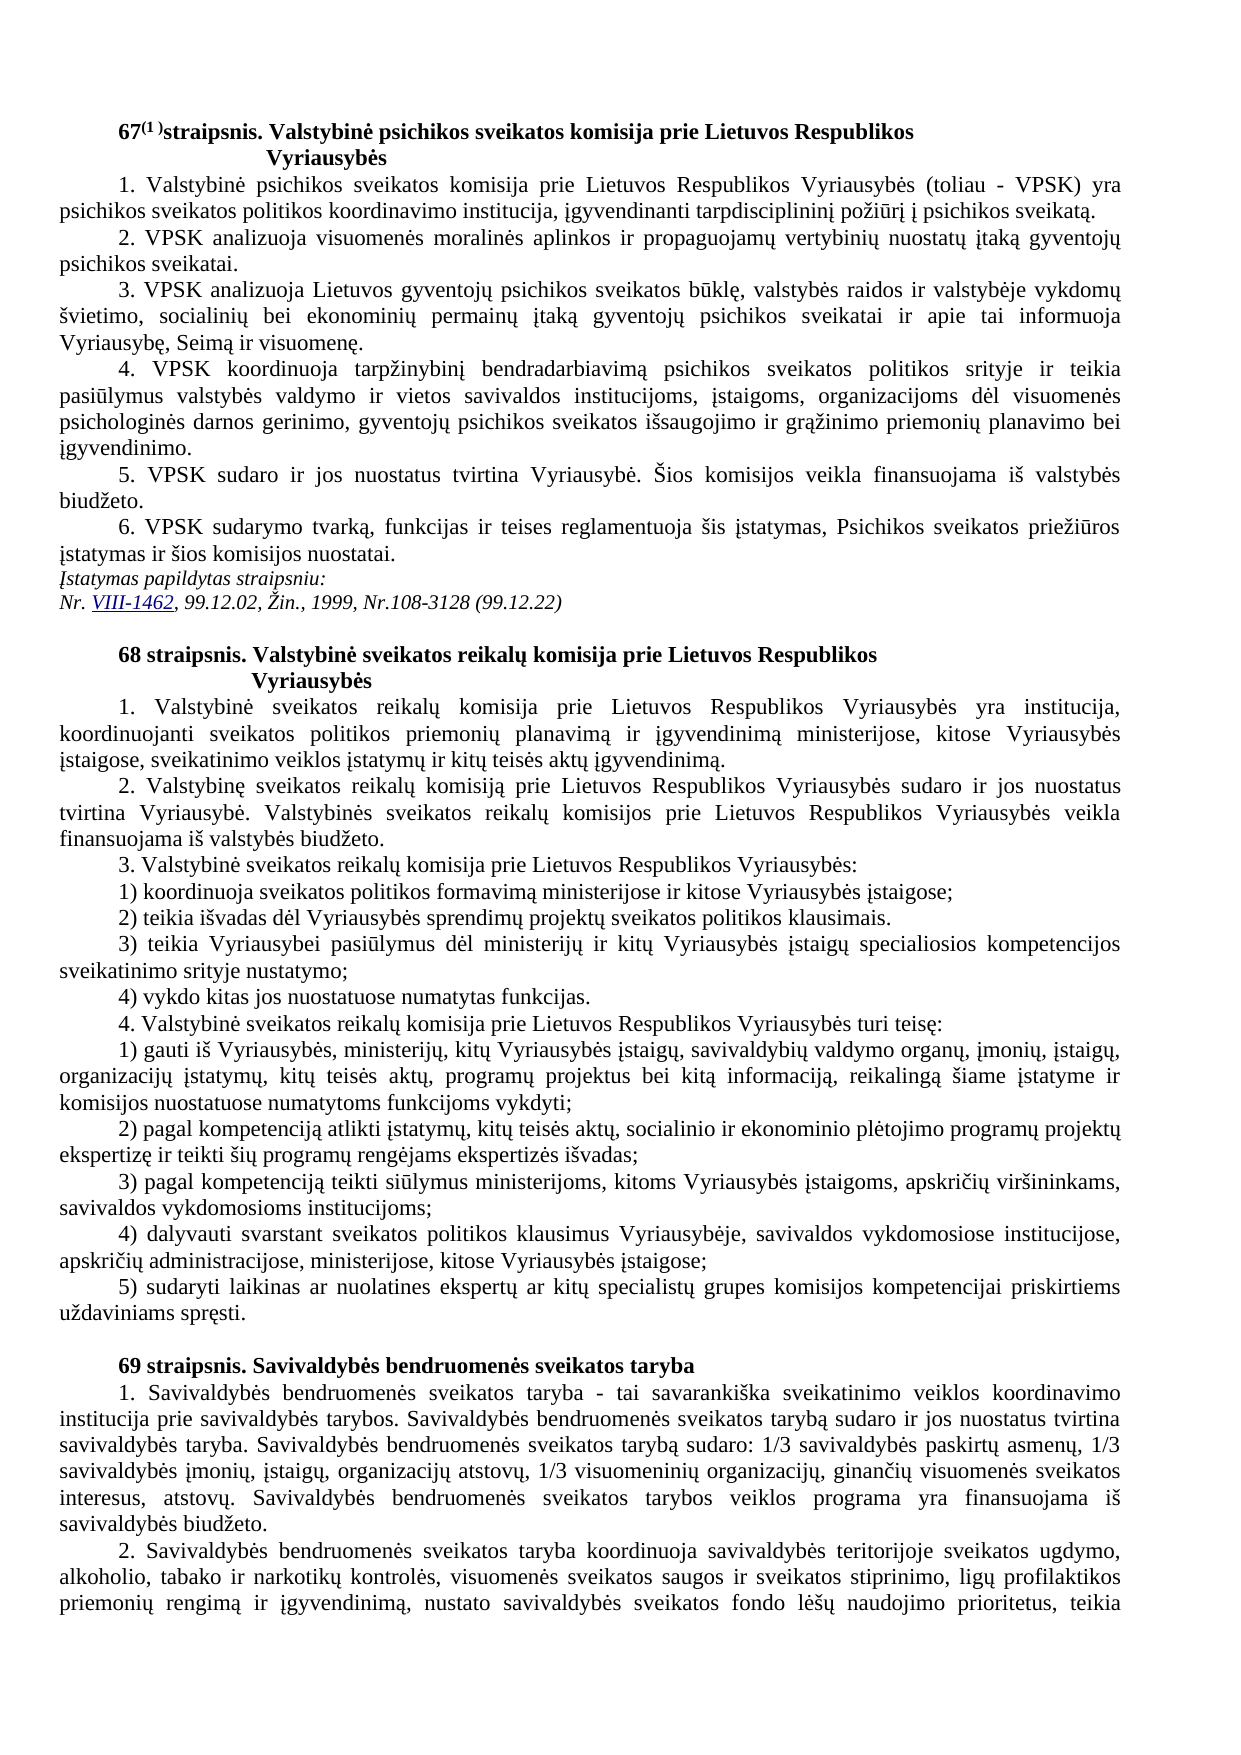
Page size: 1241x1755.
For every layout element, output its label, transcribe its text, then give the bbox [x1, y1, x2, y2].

text 3) teikia Vyriausybei pasiūlymus dėl ministerijų ir kitų Vyriausybės įstaigų specialiosios kompetencijos sveikatinimo srityje nustatymo; [59, 931, 1122, 983]
text 2. VPSK analizuoja visuomenės moralinės aplinkos ir propaguojamų vertybinių nuostatų įtaką gyventojų psichikos sveikatai. [59, 223, 1122, 276]
text 4. Valstybinė sveikatos reikalų komisija prie Lietuvos Respublikos Vyriausybės turi teisę: [59, 1009, 1122, 1036]
text 5. VPSK sudaro ir jos nuostatus tvirtina Vyriausybė. Šios komisijos veikla finansuojama iš valstybės biudžeto. [59, 461, 1122, 513]
text 2) pagal kompetenciją atlikti įstatymų, kitų teisės aktų, socialinio ir ekonominio plėtojimo programų projektų ekspertizę ir teikti šių programų rengėjams ekspertizės išvadas; [59, 1115, 1122, 1168]
text Vyriausybės [59, 144, 1122, 171]
text 3. VPSK analizuoja Lietuvos gyventojų psichikos sveikatos būklę, valstybės raidos ir valstybėje vykdomų švietimo, socialinių bei ekonominių permainų įtaką gyventojų psichikos sveikatai ir apie tai informuoja Vyriausybę, Seimą ir visuomenę. [59, 276, 1122, 355]
text 2. Valstybinę sveikatos reikalų komisiją prie Lietuvos Respublikos Vyriausybės sudaro ir jos nuostatus tvirtina Vyriausybė. Valstybinės sveikatos reikalų komisijos prie Lietuvos Respublikos Vyriausybės veikla finansuojama iš valstybės biudžeto. [59, 772, 1122, 851]
text 67(1 )straipsnis. Valstybinė psichikos sveikatos komisija prie Lietuvos Respublikos [59, 118, 1122, 144]
text 3) pagal kompetenciją teikti siūlymus ministerijoms, kitoms Vyriausybės įstaigoms, apskričių viršininkams, savivaldos vykdomosioms institucijoms; [59, 1168, 1122, 1220]
text 2) teikia išvadas dėl Vyriausybės sprendimų projektų sveikatos politikos klausimais. [59, 904, 1122, 931]
text 69 straipsnis. Savivaldybės bendruomenės sveikatos taryba [59, 1352, 1122, 1378]
text 1) koordinuoja sveikatos politikos formavimą ministerijose ir kitose Vyriausybės įstaigose; [59, 878, 1122, 904]
text Vyriausybės [251, 667, 1122, 693]
text 2. Savivaldybės bendruomenės sveikatos taryba koordinuoja savivaldybės teritorijoje sveikatos ugdymo, alkoholio, tabako ir narkotikų kontrolės, visuomenės sveikatos saugos ir sveikatos stiprinimo, ligų profilaktikos priemonių rengimą ir įgyvendinimą, nustato savivaldybės sveikatos fondo lėšų naudojimo prioritetus, teikia [59, 1537, 1122, 1616]
text 1. Valstybinė psichikos sveikatos komisija prie Lietuvos Respublikos Vyriausybės (toliau - VPSK) yra psichikos sveikatos politikos koordinavimo institucija, įgyvendinanti tarpdisciplininį požiūrį į psichikos sveikatą. [59, 171, 1122, 223]
text Nr. VIII-1462, 99.12.02, Žin., 1999, Nr.108-3128 (99.12.22) [59, 590, 1122, 614]
text 1. Valstybinė sveikatos reikalų komisija prie Lietuvos Respublikos Vyriausybės yra institucija, koordinuojanti sveikatos politikos priemonių planavimą ir įgyvendinimą ministerijose, kitose Vyriausybės įstaigose, sveikatinimo veiklos įstatymų ir kitų teisės aktų įgyvendinimą. [59, 693, 1122, 772]
text 1. Savivaldybės bendruomenės sveikatos taryba - tai savarankiška sveikatinimo veiklos koordinavimo institucija prie savivaldybės tarybos. Savivaldybės bendruomenės sveikatos tarybą sudaro ir jos nuostatus tvirtina savivaldybės taryba. Savivaldybės bendruomenės sveikatos tarybą sudaro: 1/3 savivaldybės paskirtų asmenų, 1/3 savivaldybės įmonių, įstaigų, organizacijų atstovų, 1/3 visuomeninių organizacijų, ginančių visuomenės sveikatos interesus, atstovų. Savivaldybės bendruomenės sveikatos tarybos veiklos programa yra finansuojama iš savivaldybės biudžeto. [59, 1378, 1122, 1537]
text 3. Valstybinė sveikatos reikalų komisija prie Lietuvos Respublikos Vyriausybės: [59, 851, 1122, 878]
text 68 straipsnis. Valstybinė sveikatos reikalų komisija prie Lietuvos Respublikos [118, 641, 1122, 667]
text 4. VPSK koordinuoja tarpžinybinį bendradarbiavimą psichikos sveikatos politikos srityje ir teikia pasiūlymus valstybės valdymo ir vietos savivaldos institucijoms, įstaigoms, organizacijoms dėl visuomenės psichologinės darnos gerinimo, gyventojų psichikos sveikatos išsaugojimo ir grąžinimo priemonių planavimo bei įgyvendinimo. [59, 355, 1122, 461]
text 6. VPSK sudarymo tvarką, funkcijas ir teises reglamentuoja šis įstatymas, Psichikos sveikatos priežiūros įstatymas ir šios komisijos nuostatai. [59, 513, 1122, 566]
text 1) gauti iš Vyriausybės, ministerijų, kitų Vyriausybės įstaigų, savivaldybių valdymo organų, įmonių, įstaigų, organizacijų įstatymų, kitų teisės aktų, programų projektus bei kitą informaciją, reikalingą šiame įstatyme ir komisijos nuostatuose numatytoms funkcijoms vykdyti; [59, 1036, 1122, 1115]
text Įstatymas papildytas straipsniu: [59, 566, 1122, 590]
text 4) vykdo kitas jos nuostatuose numatytas funkcijas. [59, 983, 1122, 1009]
text 5) sudaryti laikinas ar nuolatines ekspertų ar kitų specialistų grupes komisijos kompetencijai priskirtiems uždaviniams spręsti. [59, 1273, 1122, 1326]
text 4) dalyvauti svarstant sveikatos politikos klausimus Vyriausybėje, savivaldos vykdomosiose institucijose, apskričių administracijose, ministerijose, kitose Vyriausybės įstaigose; [59, 1220, 1122, 1273]
